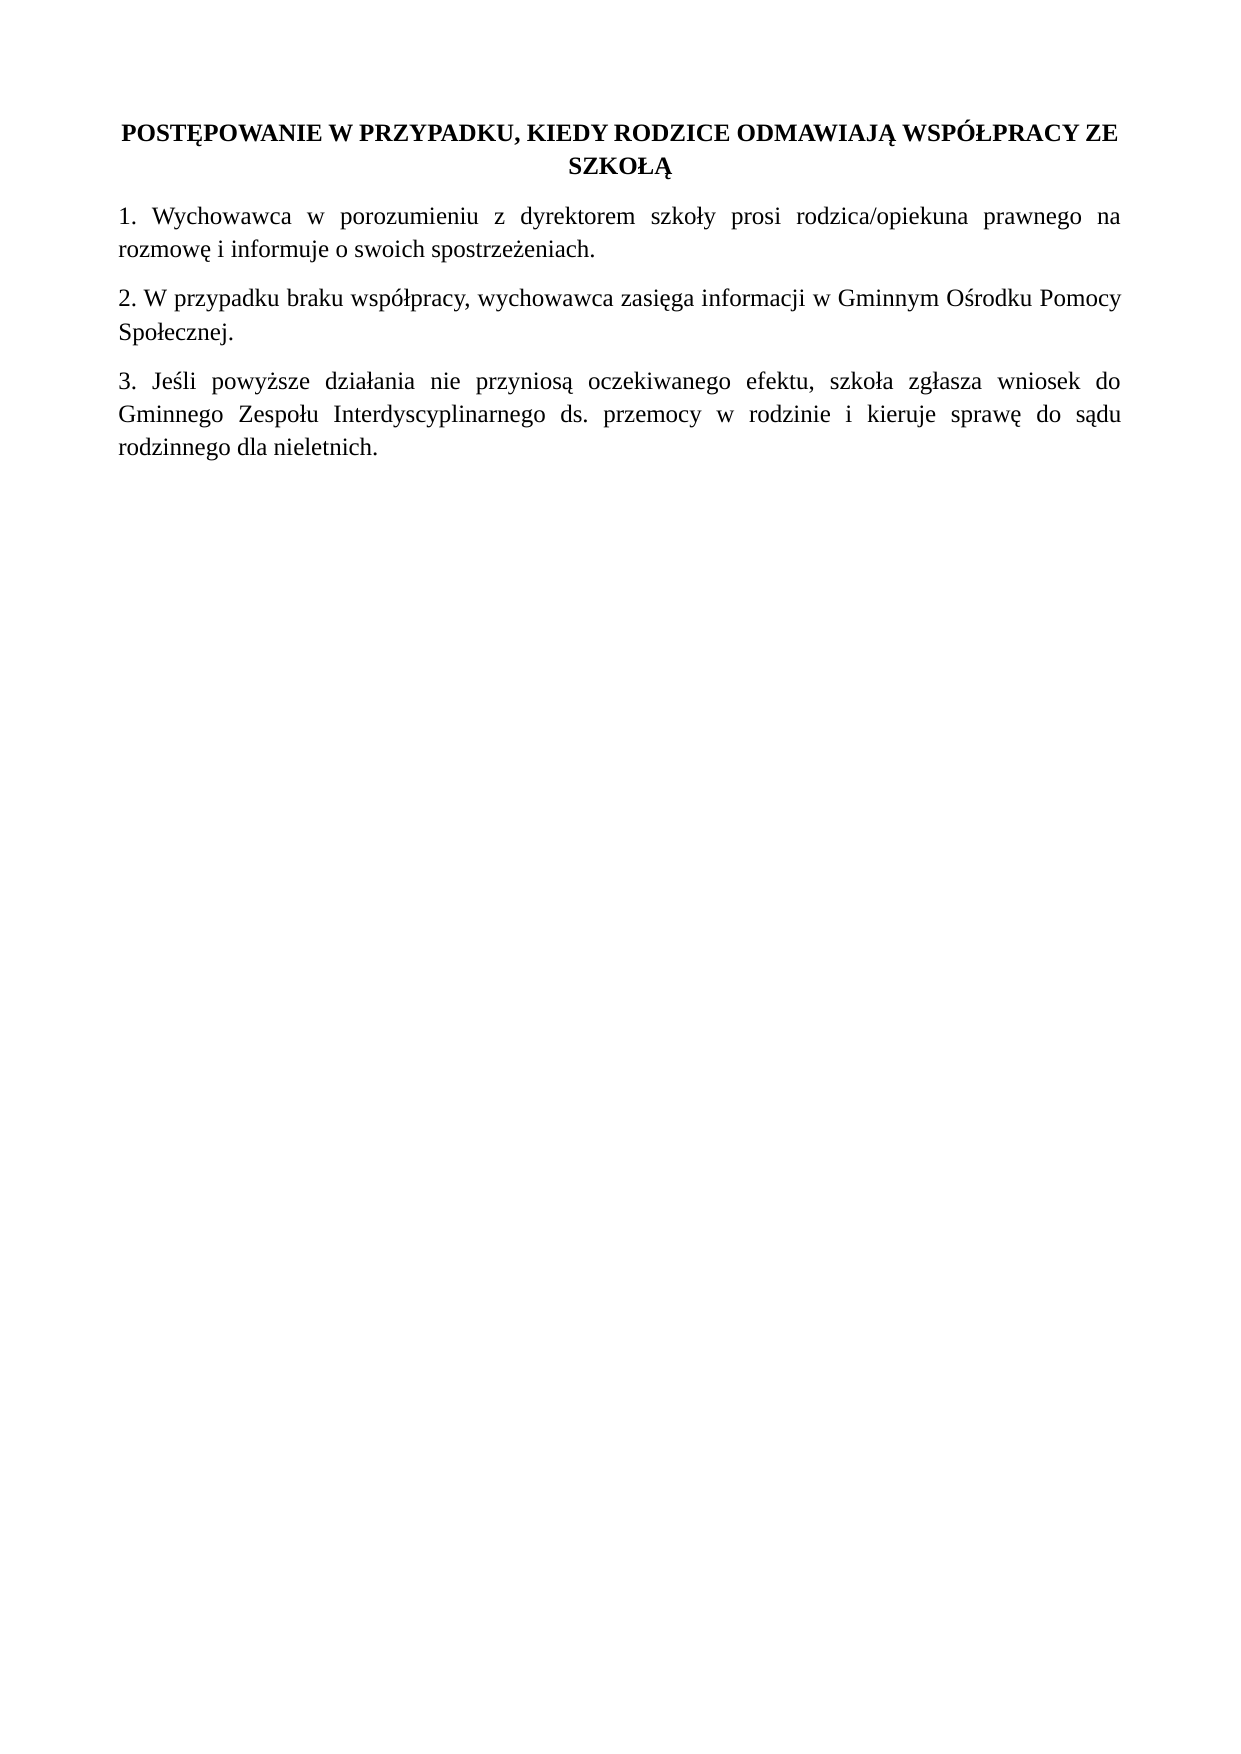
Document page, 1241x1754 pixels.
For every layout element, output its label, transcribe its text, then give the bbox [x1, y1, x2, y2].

text 3. Jeśli powyższe działania nie przyniosą oczekiwanego efektu, szkoła zgłasza wniosek do Gminnego Zespołu Interdyscyplinarnego ds. przemocy w rodzinie i kieruje sprawę do sądu rodzinnego dla nieletnich. [118, 366, 1122, 461]
text POSTĘPOWANIE W PRZYPADKU, KIEDY RODZICE ODMAWIAJĄ WSPÓŁPRACY ZE SZKOŁĄ [118, 118, 1122, 180]
text 1. Wychowawca w porozumieniu z dyrektorem szkoły prosi rodzica/opiekuna prawnego na rozmowę i informuje o swoich spostrzeżeniach. [118, 201, 1122, 263]
text 2. W przypadku braku współpracy, wychowawca zasięga informacji w Gminnym Ośrodku Pomocy Społecznej. [118, 283, 1122, 345]
